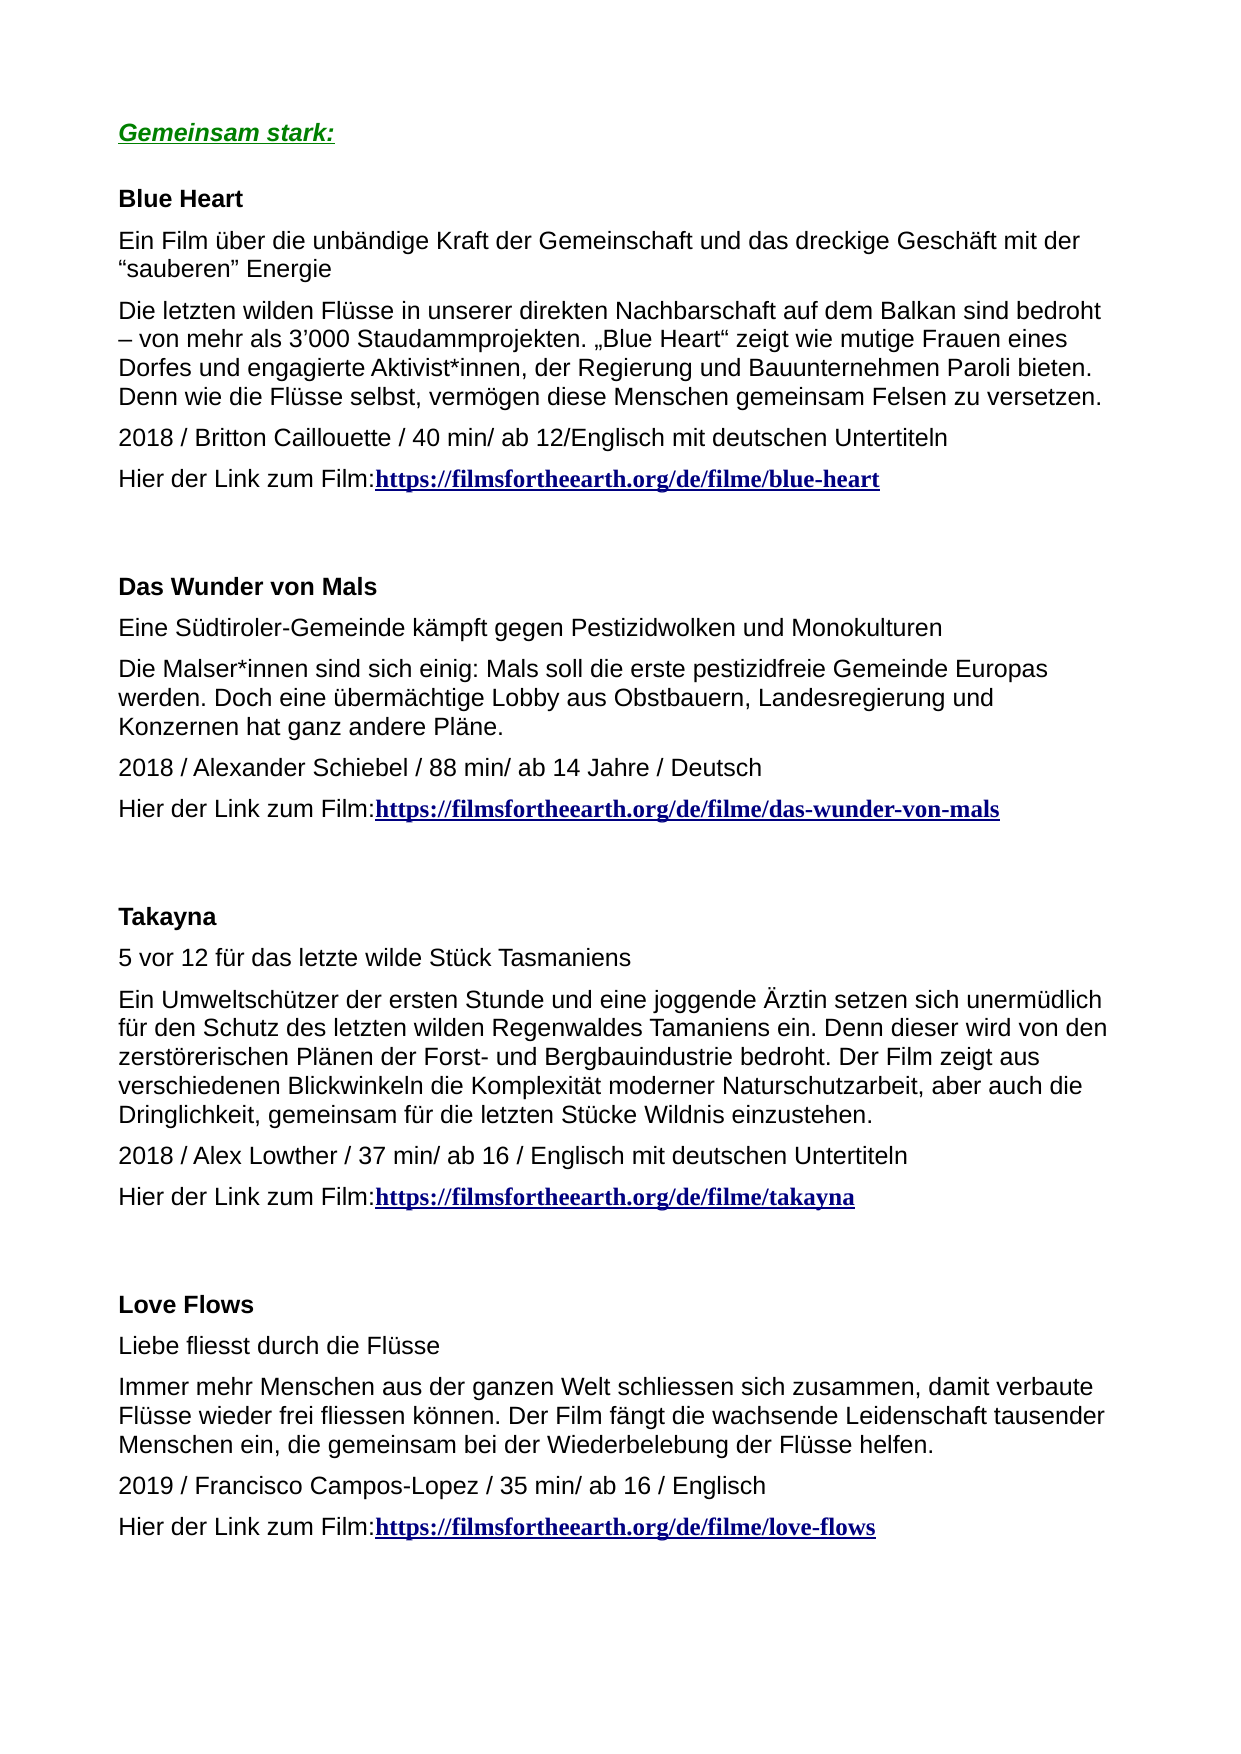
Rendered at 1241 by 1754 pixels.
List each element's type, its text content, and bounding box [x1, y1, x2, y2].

text 2019 / Francisco Campos-Lopez / 35 min/ ab 16 / Englisch [118, 1471, 1122, 1500]
text 5 vor 12 für das letzte wilde Stück Tasmaniens [118, 943, 1122, 972]
subtitle Blue Heart [118, 184, 1122, 213]
text 2018 / Alex Lowther / 37 min/ ab 16 / Englisch mit deutschen Untertiteln [118, 1141, 1122, 1169]
text 2018 / Alexander Schiebel / 88 min/ ab 14 Jahre / Deutsch [118, 753, 1122, 782]
text Hier der Link zum Film:https://filmsfortheearth.org/de/filme/das-wunder-von-mals [118, 794, 1122, 823]
text Die letzten wilden Flüsse in unserer direkten Nachbarschaft auf dem Balkan sind bedroht – von mehr als 3’000 Staudammprojekten. „Blue Heart“ zeigt wie mutige Frauen eines Dorfes und engagierte Aktivist*innen, der Regierung und Bauunternehmen Paroli bieten. Denn wie die Flüsse selbst, vermögen diese Menschen gemeinsam Felsen zu versetzen. [118, 296, 1122, 411]
subtitle Love Flows [118, 1290, 1122, 1318]
text Eine Südtiroler-Gemeinde kämpft gegen Pestizidwolken und Monokulturen [118, 613, 1122, 642]
text Immer mehr Menschen aus der ganzen Welt schliessen sich zusammen, damit verbaute Flüsse wieder frei fliessen können. Der Film fängt die wachsende Leidenschaft tausender Menschen ein, die gemeinsam bei der Wiederbelebung der Flüsse helfen. [118, 1372, 1122, 1458]
text Hier der Link zum Film:https://filmsfortheearth.org/de/filme/blue-heart [118, 464, 1122, 493]
text Hier der Link zum Film:https://filmsfortheearth.org/de/filme/love-flows [118, 1512, 1122, 1541]
subtitle Takayna [118, 902, 1122, 931]
subtitle Das Wunder von Mals [118, 572, 1122, 601]
text Ein Film über die unbändige Kraft der Gemeinschaft und das dreckige Geschäft mit der “sauberen” Energie [118, 226, 1122, 283]
subtitle Gemeinsam stark: [118, 118, 1122, 147]
text Ein Umweltschützer der ersten Stunde und eine joggende Ärztin setzen sich unermüdlich für den Schutz des letzten wilden Regenwaldes Tamaniens ein. Denn dieser wird von den zerstörerischen Plänen der Forst- und Bergbauindustrie bedroht. Der Film zeigt aus verschiedenen Blickwinkeln die Komplexität moderner Naturschutzarbeit, aber auch die Dringlichkeit, gemeinsam für die letzten Stücke Wildnis einzustehen. [118, 984, 1122, 1128]
text 2018 / Britton Caillouette / 40 min/ ab 12/Englisch mit deutschen Untertiteln [118, 423, 1122, 452]
text Die Malser*innen sind sich einig: Mals soll die erste pestizidfreie Gemeinde Europas werden. Doch eine übermächtige Lobby aus Obstbauern, Landesregierung und Konzernen hat ganz andere Pläne. [118, 654, 1122, 741]
text Liebe fliesst durch die Flüsse [118, 1331, 1122, 1360]
text Hier der Link zum Film:https://filmsfortheearth.org/de/filme/takayna [118, 1182, 1122, 1211]
